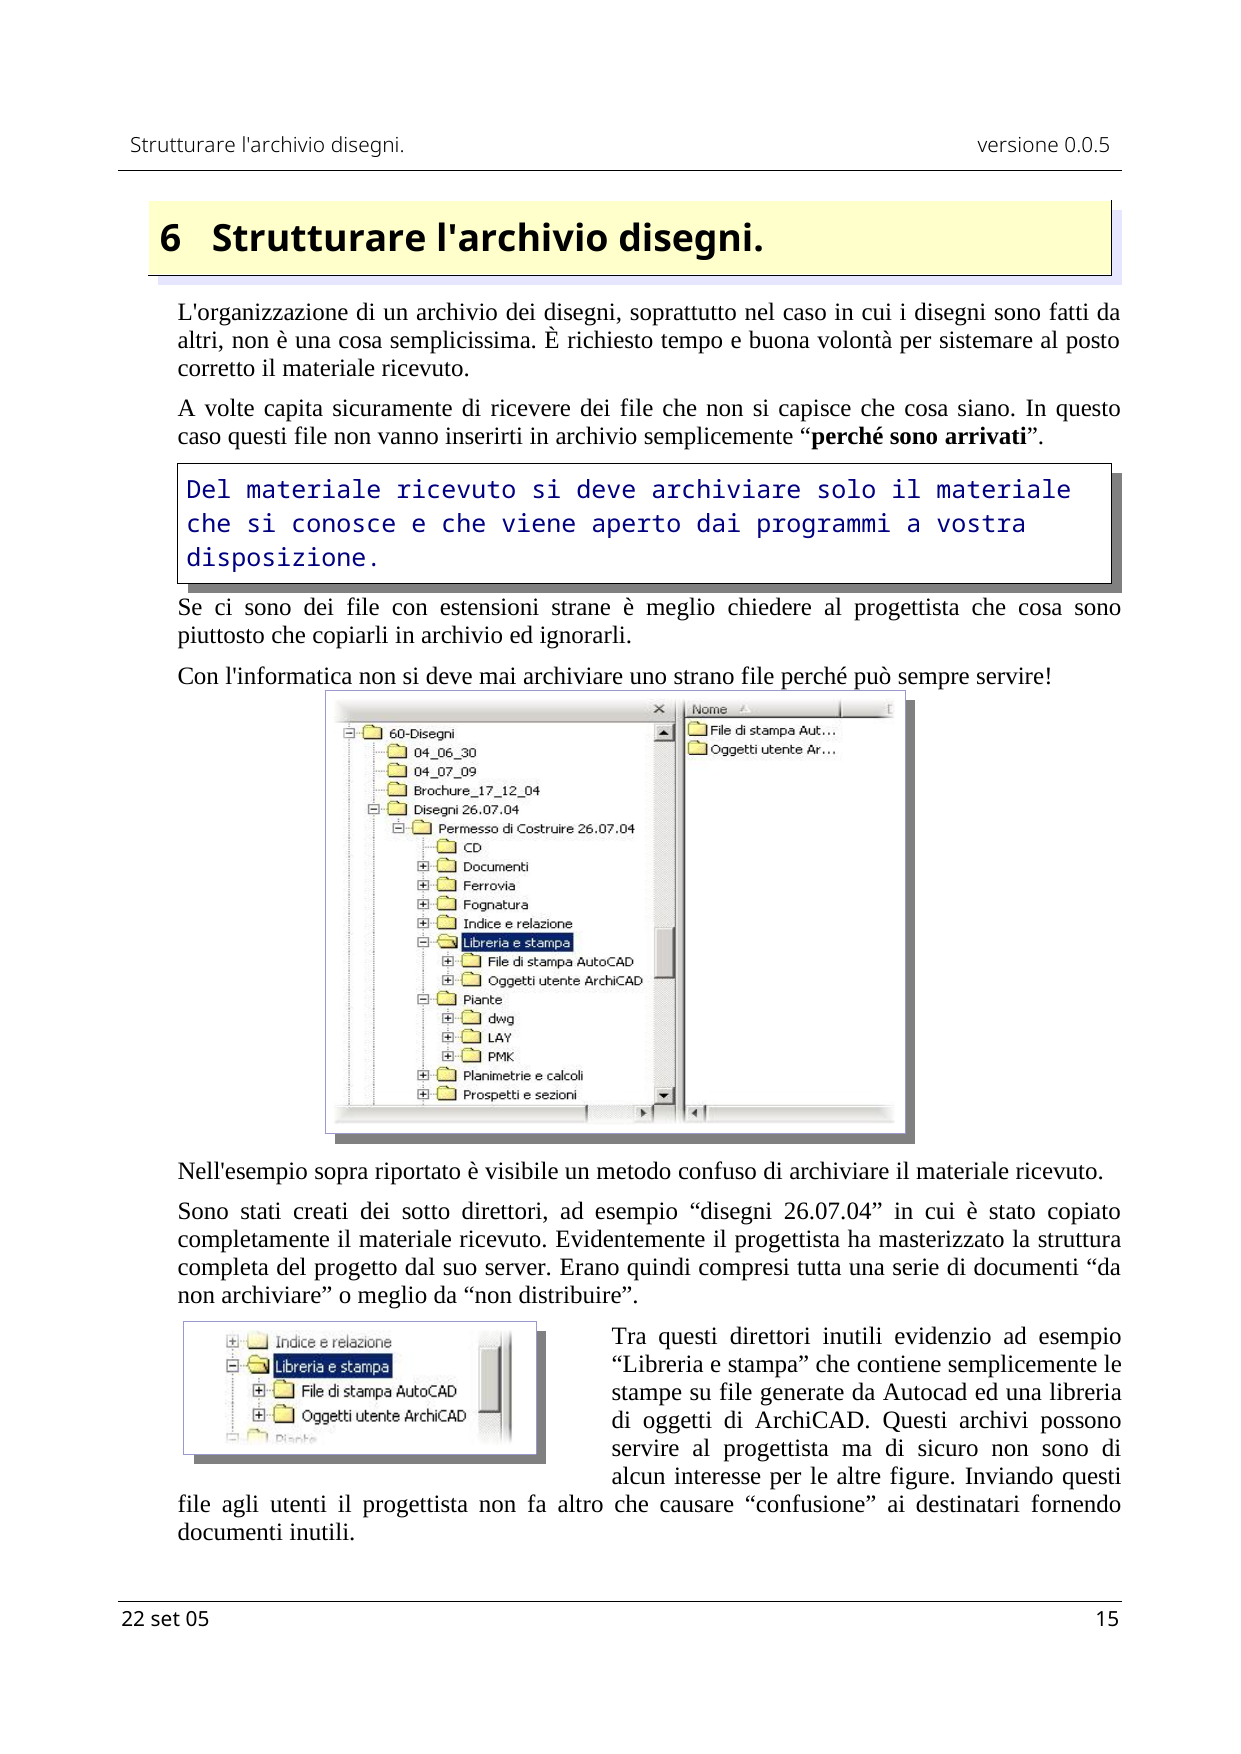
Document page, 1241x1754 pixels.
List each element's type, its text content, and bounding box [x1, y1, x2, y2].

picture [192, 1330, 527, 1445]
text Se ci sono dei file con estensioni strane è meglio chiedere al progettista che cosa sono piuttosto che copiarli in archivio ed ignorarli. [177, 593, 1122, 649]
text L'organizzazione di un archivio dei disegni, soprattutto nel caso in cui i disegni sono fatti da altri, non è una cosa semplicissima. È richiesto tempo e buona volontà per sistemare al posto corretto il materiale ricevuto. [177, 298, 1122, 382]
text Con l'informatica non si deve mai archiviare uno strano file perché può sempre servire! [177, 662, 1122, 690]
text A volte capita sicuramente di ricevere dei file che non si capisce che cosa siano. In questo caso questi file non vanno inserirti in archivio semplicemente “perché sono arrivati”. [177, 394, 1122, 450]
text Sono stati creati dei sotto direttori, ad esempio “disegni 26.07.04” in cui è stato copiato completamente il materiale ricevuto. Evidentemente il progettista ha masterizzato la struttura completa del progetto dal suo server. Erano quindi compresi tutta una serie di documenti “da non archiviare” o meglio da “non distribuire”. [177, 1197, 1122, 1309]
picture [333, 698, 896, 1125]
text Del materiale ricevuto si deve archiviare solo il materiale che si conosce e che viene aperto dai programmi a vostra disposizione. [178, 464, 1111, 583]
text Nell'esempio sopra riportato è visibile un metodo confuso di archiviare il materiale ricevuto. [177, 1157, 1122, 1184]
text Tra questi direttori inutili evidenzio ad esempio “Libreria e stampa” che contiene semplicemente le stampe su file generate da Autocad ed una libreria di oggetti di ArchiCAD. Questi archivi possono servire al progettista ma di sicuro non sono di alcun interesse per le altre figure. Inviando questi file agli utenti il progettista non fa altro che causare “confusione” ai destinatari fornendo documenti inutili. [177, 1322, 1122, 1546]
subtitle Strutturare l'archivio disegni. [149, 201, 1111, 274]
